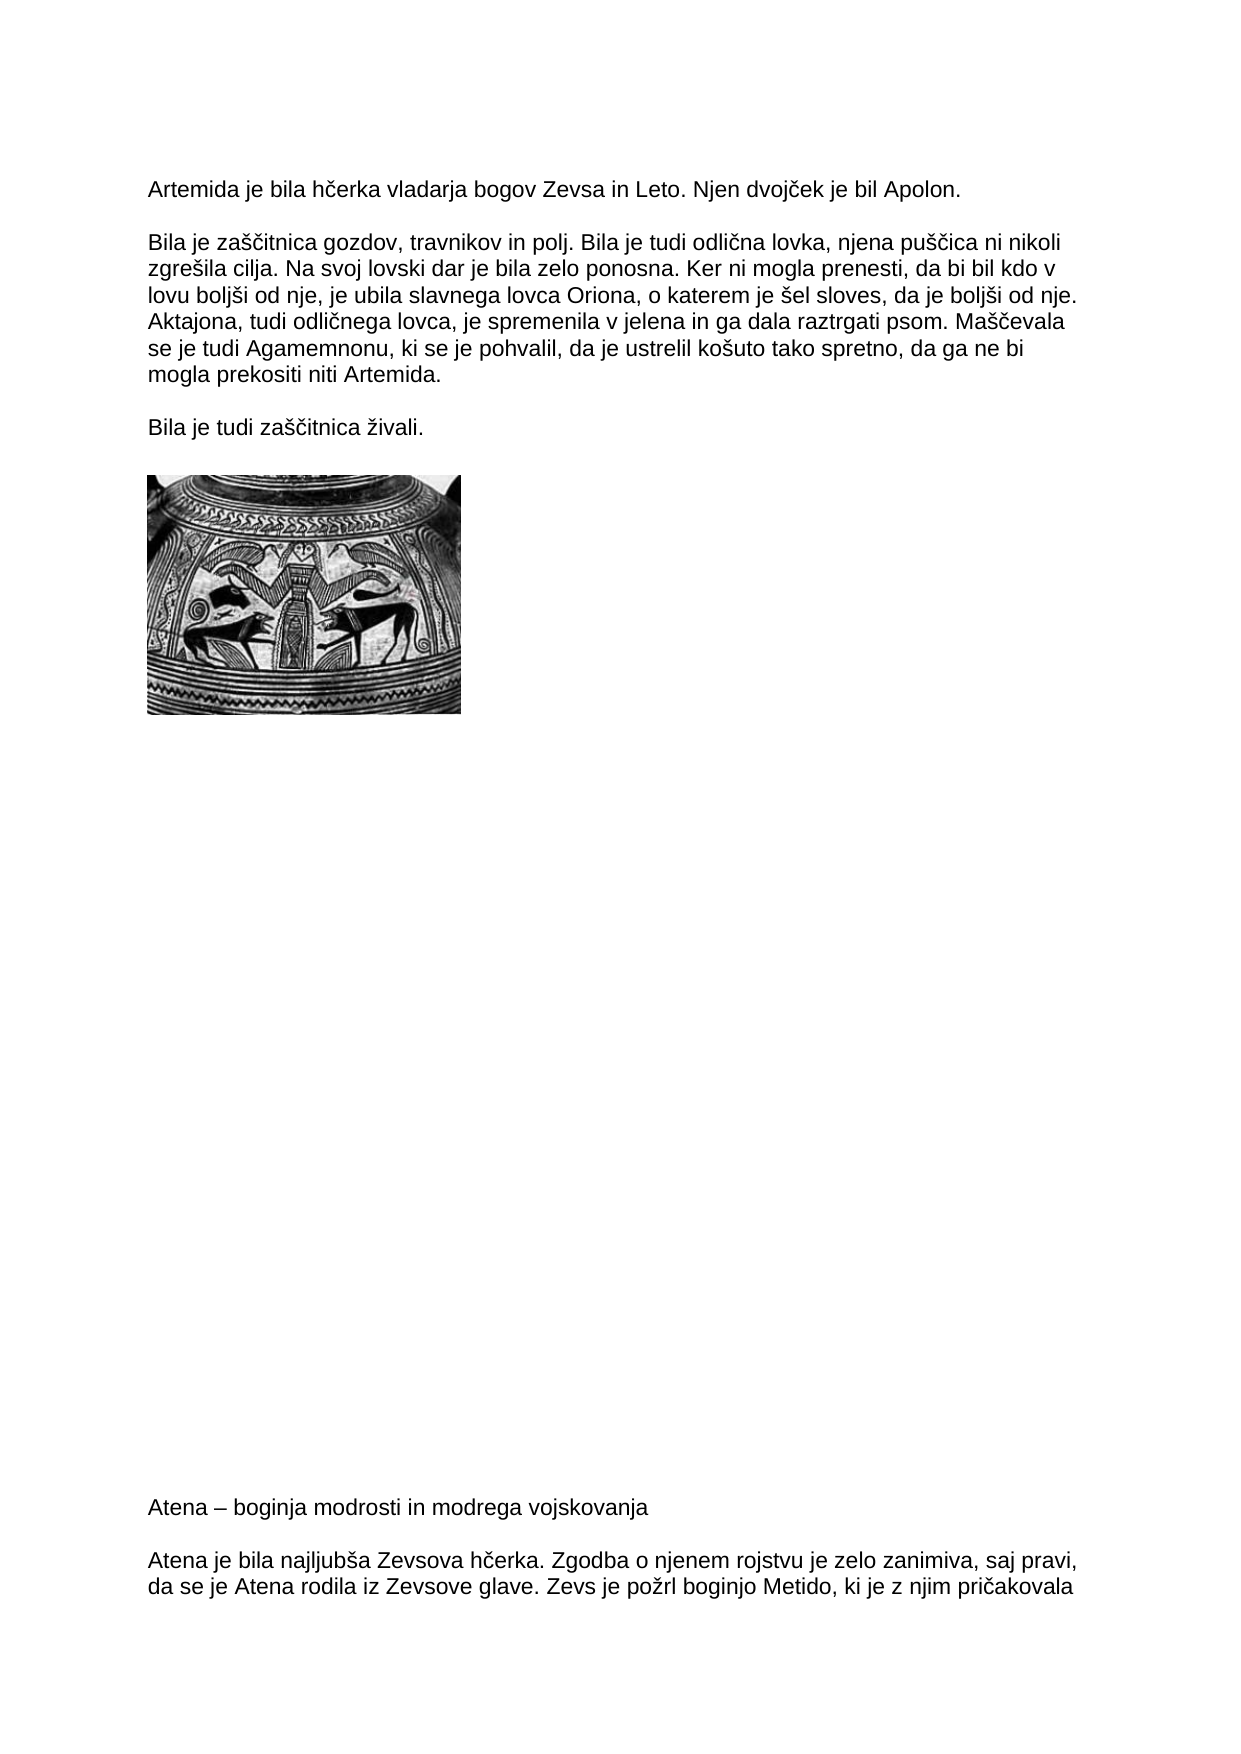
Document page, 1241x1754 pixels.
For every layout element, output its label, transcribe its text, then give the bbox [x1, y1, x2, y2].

picture [147, 475, 461, 715]
text Artemida je bila hčerka vladarja bogov Zevsa in Leto. Njen dvojček je bil Apolon. [148, 176, 1093, 229]
text Atena je bila najljubša Zevsova hčerka. Zgodba o njenem rojstvu je zelo zanimiva, saj pravi, da se je Atena rodila iz Zevsove glave. Zevs je požrl boginjo Metido, ki je z njim pričakovala [148, 1547, 1093, 1599]
text Bila je tudi zaščitnica živali. [148, 413, 1093, 440]
text Atena – boginja modrosti in modrega vojskovanja [148, 1494, 1093, 1520]
text Bila je zaščitnica gozdov, travnikov in polj. Bila je tudi odlična lovka, njena puščica ni nikoli zgrešila cilja. Na svoj lovski dar je bila zelo ponosna. Ker ni mogla prenesti, da bi bil kdo v lovu boljši od nje, je ubila slavnega lovca Oriona, o katerem je šel sloves, da je boljši od nje. Aktajona, tudi odličnega lovca, je spremenila v jelena in ga dala raztrgati psom. Maščevala se je tudi Agamemnonu, ki se je pohvalil, da je ustrelil košuto tako spretno, da ga ne bi mogla prekositi niti Artemida. [148, 229, 1093, 413]
